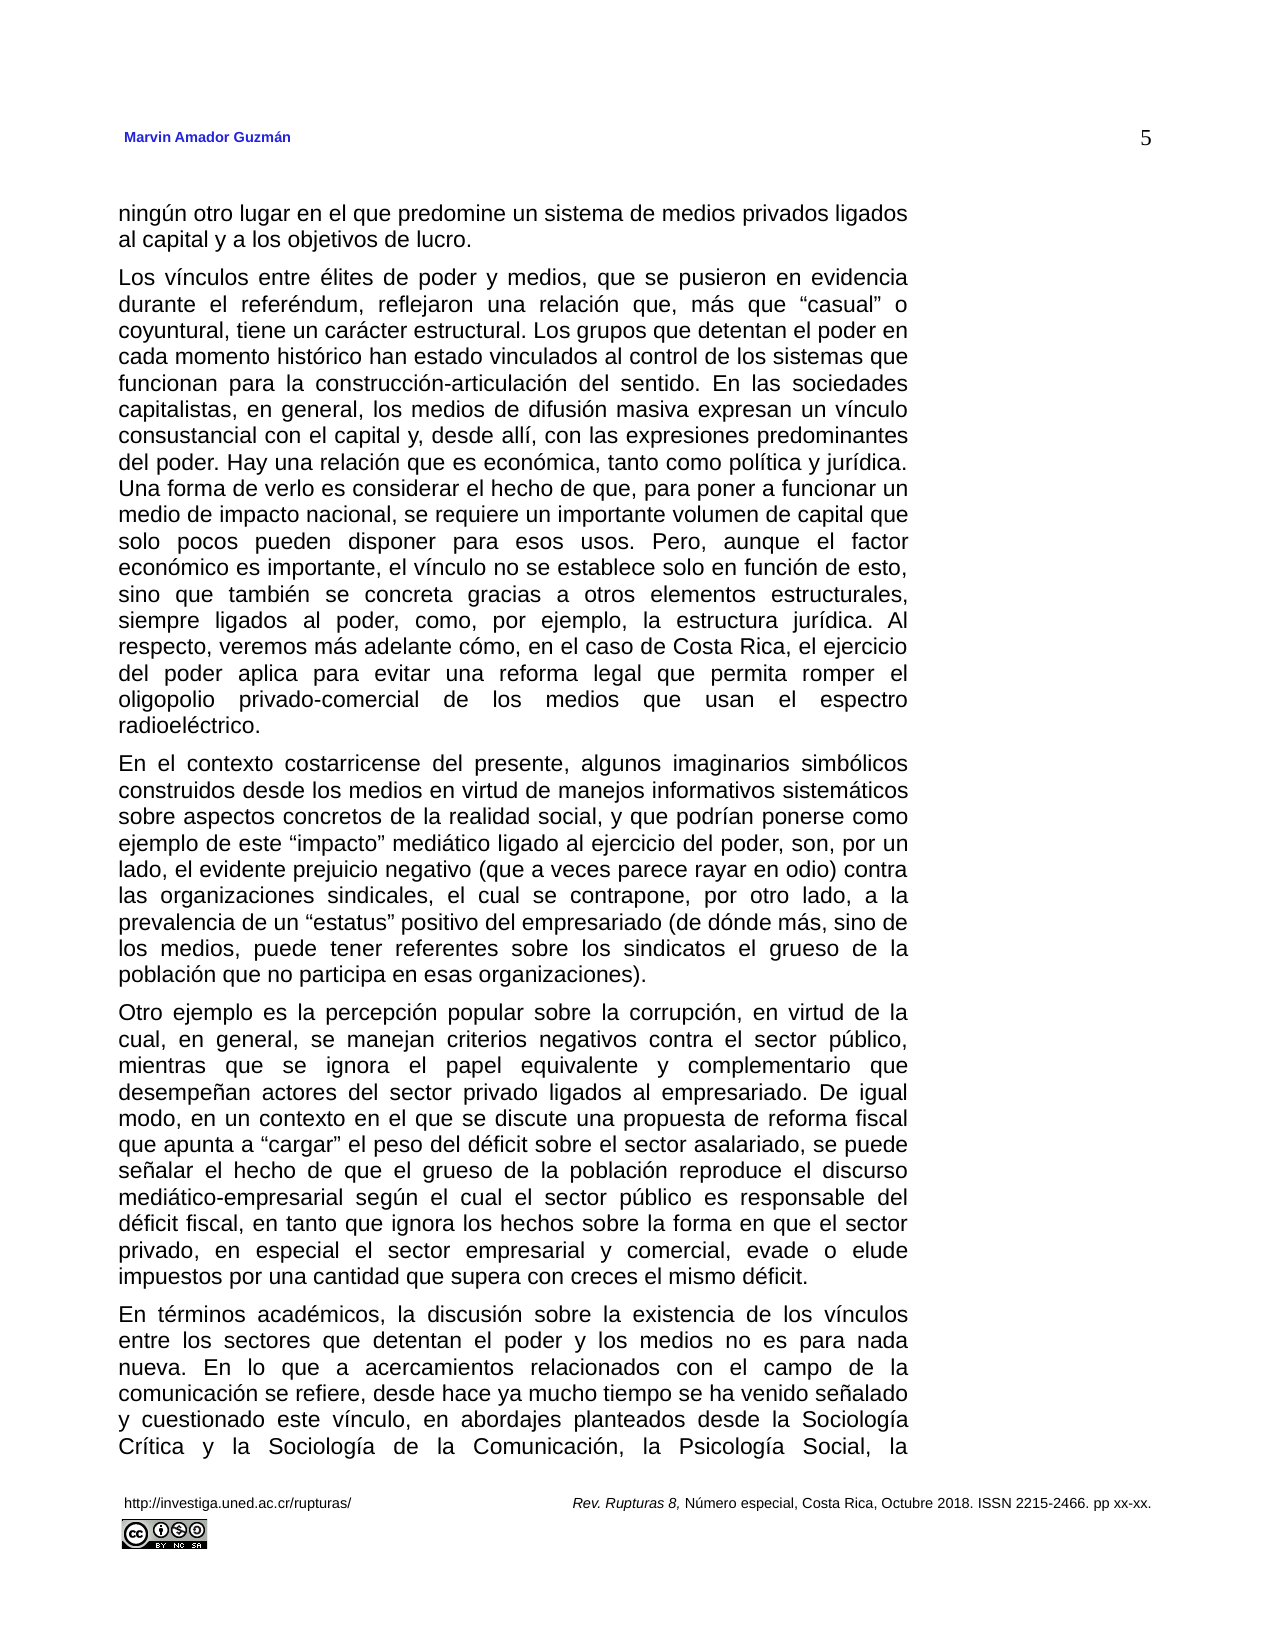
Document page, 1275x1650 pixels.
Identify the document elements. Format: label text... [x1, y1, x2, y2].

text ningún otro lugar en el que predomine un sistema de medios privados ligados al capital y a los objetivos de lucro. [118, 200, 909, 252]
picture [121, 1519, 208, 1549]
text Los vínculos entre élites de poder y medios, que se pusieron en evidencia durante el referéndum, reflejaron una relación que, más que “casual” o coyuntural, tiene un carácter estructural. Los grupos que detentan el poder en cada momento histórico han estado vinculados al control de los sistemas que funcionan para la construcción-articulación del sentido. En las sociedades capitalistas, en general, los medios de difusión masiva expresan un vínculo consustancial con el capital y, desde allí, con las expresiones predominantes del poder. Hay una relación que es económica, tanto como política y jurídica. Una forma de verlo es considerar el hecho de que, para poner a funcionar un medio de impacto nacional, se requiere un importante volumen de capital que solo pocos pueden disponer para esos usos. Pero, aunque el factor económico es importante, el vínculo no se establece solo en función de esto, sino que también se concreta gracias a otros elementos estructurales, siempre ligados al poder, como, por ejemplo, la estructura jurídica. Al respecto, veremos más adelante cómo, en el caso de Costa Rica, el ejercicio del poder aplica para evitar una reforma legal que permita romper el oligopolio privado-comercial de los medios que usan el espectro radioeléctrico. [118, 264, 909, 739]
text En términos académicos, la discusión sobre la existencia de los vínculos entre los sectores que detentan el poder y los medios no es para nada nueva. En lo que a acercamientos relacionados con el campo de la comunicación se refiere, desde hace ya mucho tiempo se ha venido señalado y cuestionado este vínculo, en abordajes planteados desde la Sociología Crítica y la Sociología de la Comunicación, la Psicología Social, la [118, 1301, 909, 1459]
text Otro ejemplo es la percepción popular sobre la corrupción, en virtud de la cual, en general, se manejan criterios negativos contra el sector público, mientras que se ignora el papel equivalente y complementario que desempeñan actores del sector privado ligados al empresariado. De igual modo, en un contexto en el que se discute una propuesta de reforma fiscal que apunta a “cargar” el peso del déficit sobre el sector asalariado, se puede señalar el hecho de que el grueso de la población reproduce el discurso mediático-empresarial según el cual el sector público es responsable del déficit fiscal, en tanto que ignora los hechos sobre la forma en que el sector privado, en especial el sector empresarial y comercial, evade o elude impuestos por una cantidad que supera con creces el mismo déficit. [118, 999, 909, 1289]
text En el contexto costarricense del presente, algunos imaginarios simbólicos construidos desde los medios en virtud de manejos informativos sistemáticos sobre aspectos concretos de la realidad social, y que podrían ponerse como ejemplo de este “impacto” mediático ligado al ejercicio del poder, son, por un lado, el evidente prejuicio negativo (que a veces parece rayar en odio) contra las organizaciones sindicales, el cual se contrapone, por otro lado, a la prevalencia de un “estatus” positivo del empresariado (de dónde más, sino de los medios, puede tener referentes sobre los sindicatos el grueso de la población que no participa en esas organizaciones). [118, 750, 909, 988]
